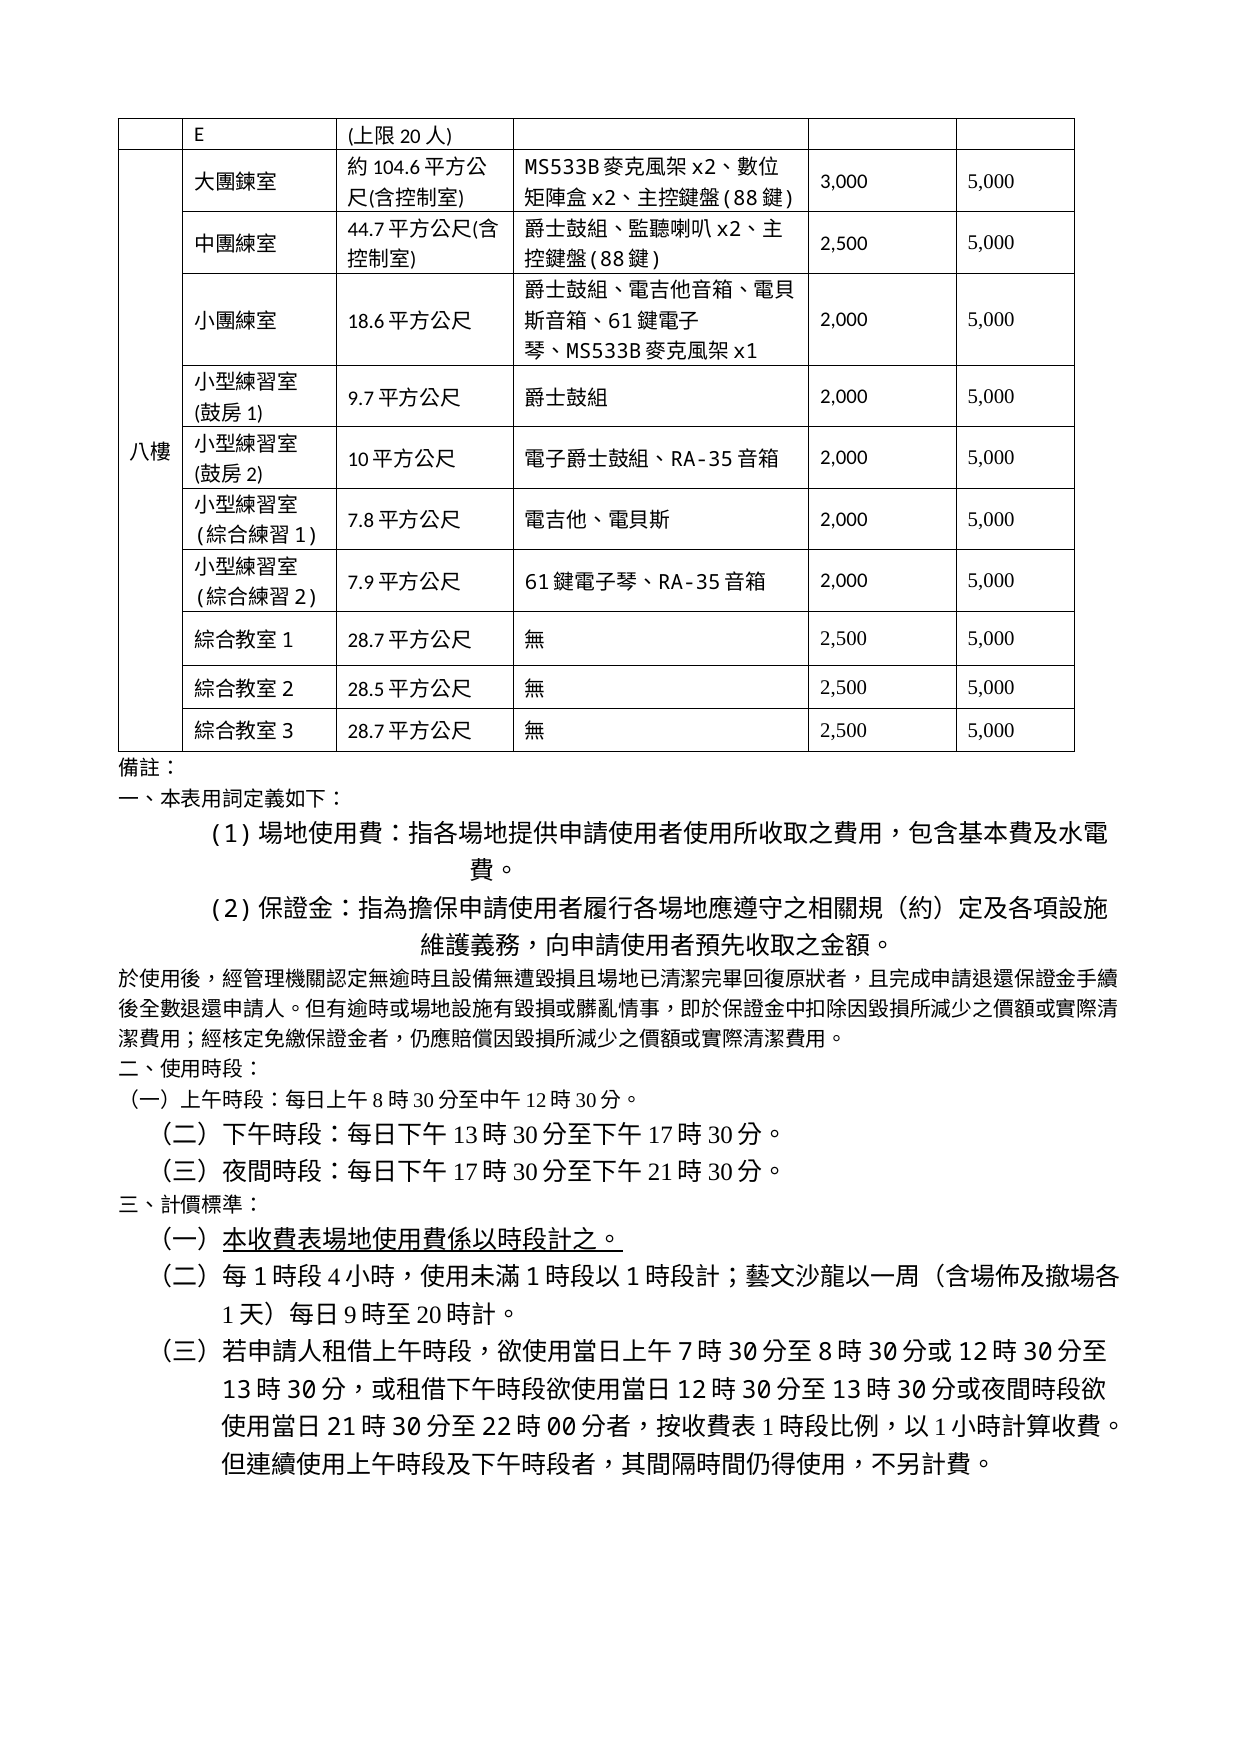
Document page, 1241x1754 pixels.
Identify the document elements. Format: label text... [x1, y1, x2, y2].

text 二、使用時段： [118, 1053, 1122, 1083]
table_cell [957, 119, 1074, 149]
table_cell 無 [514, 709, 808, 751]
table_cell 約104.6平方公尺(含控制室) [337, 150, 513, 211]
table_cell E [183, 119, 336, 149]
table_cell 小型練習室 (鼓房2) [183, 427, 336, 487]
table_cell 電子爵士鼓組、RA-35音箱 [514, 427, 808, 487]
table_cell 5,000 [957, 150, 1074, 211]
table_cell MS533B麥克風架x2、數位矩陣盒x2、主控鍵盤(88鍵) [514, 150, 808, 211]
table_cell 大團鍊室 [183, 150, 336, 211]
table_cell 9.7平方公尺 [337, 366, 513, 426]
table_cell 爵士鼓組、監聽喇叭x2、主控鍵盤(88鍵) [514, 212, 808, 273]
table_cell 小團練室 [183, 274, 336, 364]
table_cell [809, 119, 956, 149]
table_cell 八樓 [119, 150, 182, 751]
table_cell 28.7平方公尺 [337, 612, 513, 665]
table_cell 3,000 [809, 150, 956, 211]
text （三）若申請人租借上午時段，欲使用當日上午7時30分至8時30分或12時30分至13時30分，或租借下午時段欲使用當日12時30分至13時30分或夜間時段欲使用當日21時30分至22時00分者，按收費表1時段比例，以1小時計算收費。但連續使用上午時段及下午時段者，其間隔時間仍得使用，不另計費。 [148, 1331, 1122, 1481]
table_cell 無 [514, 666, 808, 708]
table_cell 2,000 [809, 274, 956, 364]
table_cell 5,000 [957, 709, 1074, 751]
table_cell 小型練習室(綜合練習1) [183, 489, 336, 549]
text （一）上午時段：每日上午8 時30分至中午12時30分。 [118, 1083, 1122, 1113]
table_cell 5,000 [957, 366, 1074, 426]
table_cell 爵士鼓組 [514, 366, 808, 426]
table_cell 2,500 [809, 612, 956, 665]
table_cell 2,000 [809, 366, 956, 426]
table_cell 18.6平方公尺 [337, 274, 513, 364]
list 保證金：指為擔保申請使用者履行各場地應遵守之相關規（約）定及各項設施維護義務，向申請使用者預先收取之金額。 [208, 887, 1122, 962]
table_cell 綜合教室3 [183, 709, 336, 751]
table_cell 電吉他、電貝斯 [514, 489, 808, 549]
table_cell 中團練室 [183, 212, 336, 273]
table_cell 5,000 [957, 550, 1074, 611]
table_cell 小型練習室(綜合練習2) [183, 550, 336, 611]
table_cell 44.7平方公尺(含控制室) [337, 212, 513, 273]
table_cell 2,000 [809, 550, 956, 611]
text 三、計價標準： [118, 1188, 1122, 1218]
table_cell 2,000 [809, 489, 956, 549]
table_cell [119, 119, 182, 149]
text 備註： [118, 752, 1122, 782]
text 於使用後，經管理機關認定無逾時且設備無遭毀損且場地已清潔完畢回復原狀者，且完成申請退還保證金手續後全數退還申請人。但有逾時或場地設施有毀損或髒亂情事，即於保證金中扣除因毀損所減少之價額或實際清潔費用；經核定免繳保證金者，仍應賠償因毀損所減少之價額或實際清潔費用。 [118, 962, 1122, 1053]
table_cell 2,500 [809, 212, 956, 273]
table_cell 5,000 [957, 666, 1074, 708]
table_cell 5,000 [957, 612, 1074, 665]
table_cell 5,000 [957, 427, 1074, 487]
table_cell 28.7平方公尺 [337, 709, 513, 751]
table_cell 7.9平方公尺 [337, 550, 513, 611]
table_cell 小型練習室 (鼓房1) [183, 366, 336, 426]
table_cell 2,000 [809, 427, 956, 487]
table_cell (上限20人) [337, 119, 513, 149]
table_cell 2,500 [809, 709, 956, 751]
table_cell 綜合教室1 [183, 612, 336, 665]
table_cell 7.8平方公尺 [337, 489, 513, 549]
text 一、本表用詞定義如下： [118, 782, 1122, 812]
table_cell 5,000 [957, 212, 1074, 273]
table_cell 綜合教室2 [183, 666, 336, 708]
list 場地使用費：指各場地提供申請使用者使用所收取之費用，包含基本費及水電費。 [208, 812, 1122, 887]
text （三）夜間時段：每日下午17時30分至下午21時30分。 [148, 1151, 1122, 1188]
text （一）本收費表場地使用費係以時段計之。 [148, 1218, 1122, 1256]
table_cell 5,000 [957, 274, 1074, 364]
table_cell [514, 119, 808, 149]
table_cell 61鍵電子琴、RA-35音箱 [514, 550, 808, 611]
text （二）每1時段4小時，使用未滿1時段以1時段計；藝文沙龍以一周（含場佈及撤場各1天）每日9時至20時計。 [148, 1256, 1122, 1331]
table_cell 2,500 [809, 666, 956, 708]
text （二）下午時段：每日下午13時30分至下午17時30分。 [148, 1113, 1122, 1151]
table_cell 10平方公尺 [337, 427, 513, 487]
table_cell 28.5平方公尺 [337, 666, 513, 708]
table_cell 無 [514, 612, 808, 665]
table_cell 5,000 [957, 489, 1074, 549]
table_cell 爵士鼓組、電吉他音箱、電貝斯音箱、61鍵電子琴、MS533B麥克風架x1 [514, 274, 808, 364]
